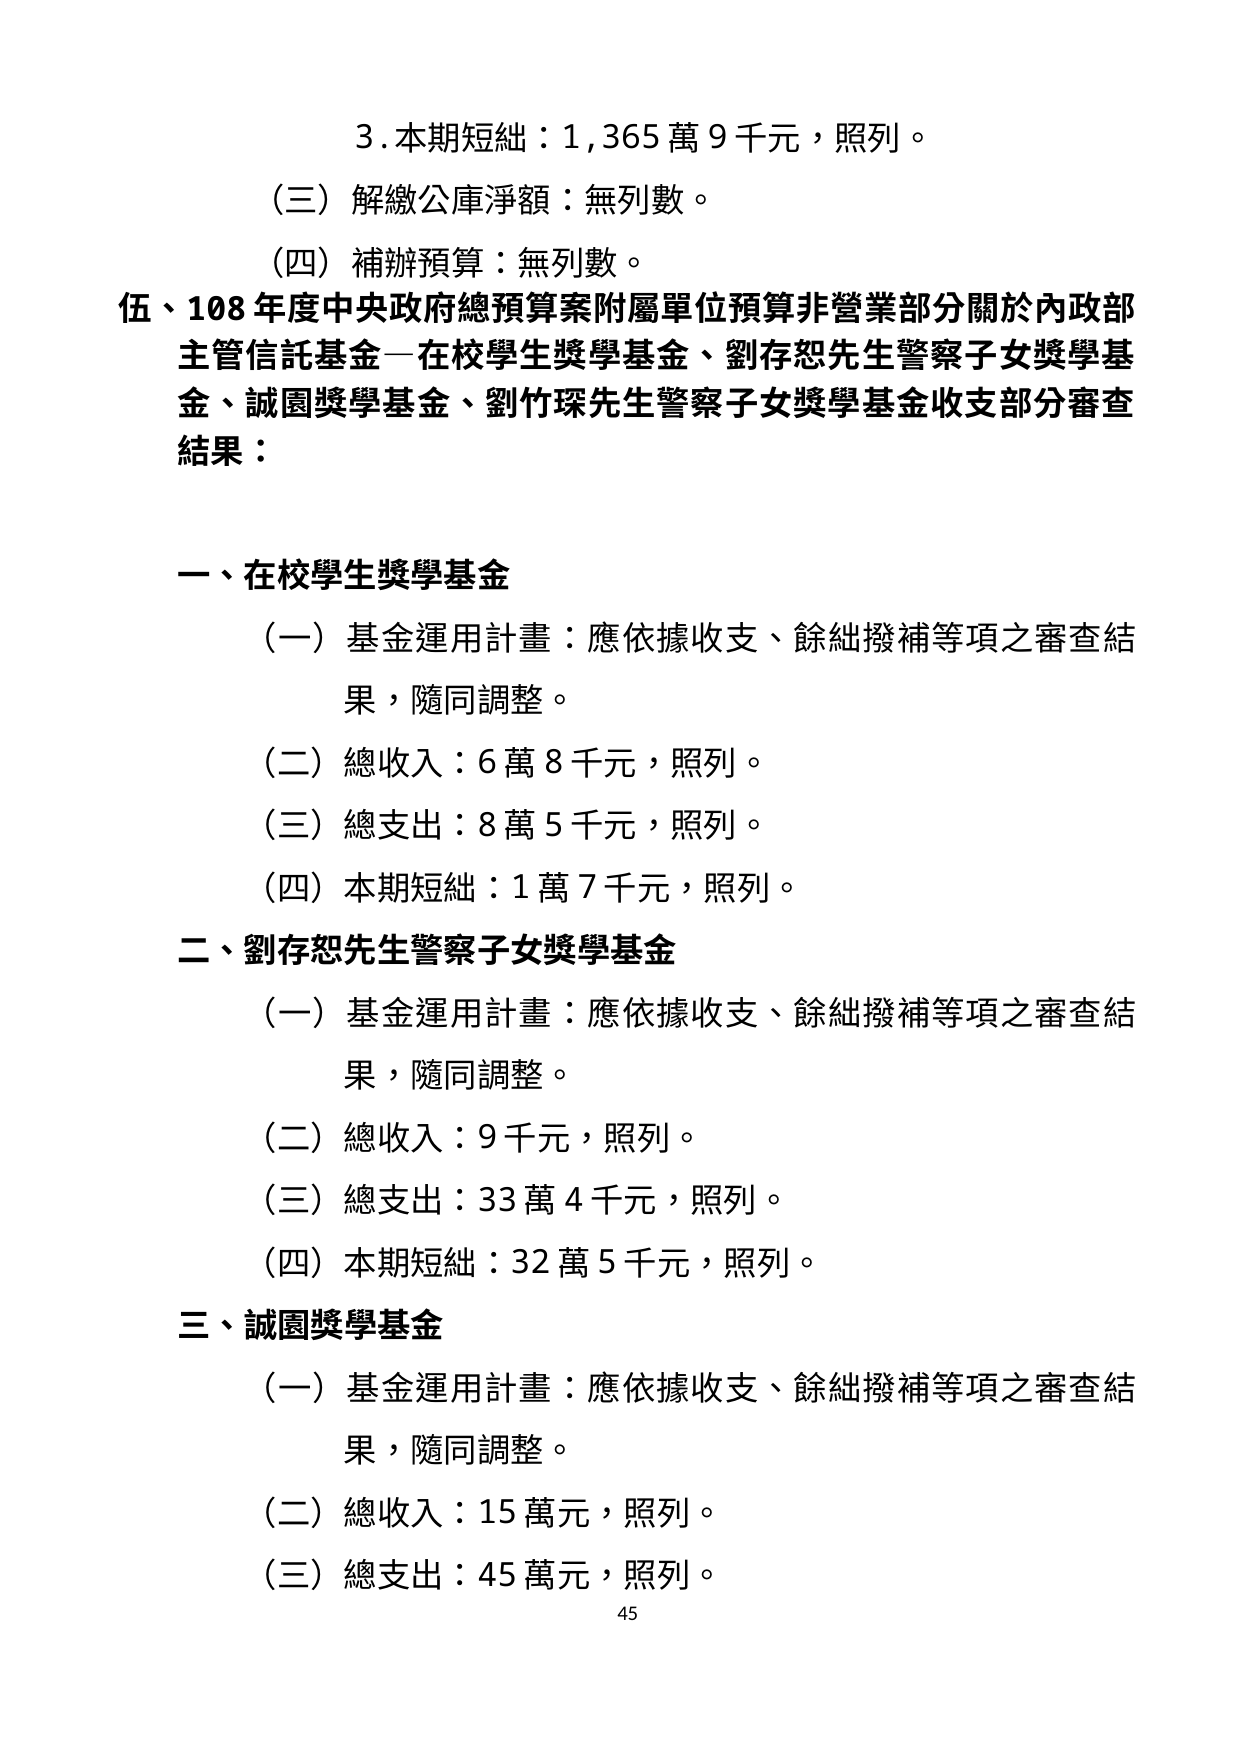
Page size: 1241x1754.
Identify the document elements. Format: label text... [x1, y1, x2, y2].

text （三）解繳公庫淨額：無列數。 [251, 157, 1137, 219]
text （四）本期短絀：1萬7千元，照列。 [177, 844, 1138, 907]
text （四）補辦預算：無列數。 [251, 219, 1137, 282]
text 3.本期短絀：1,365萬9千元，照列。 [354, 94, 1137, 157]
text （三）總支出：45萬元，照列。 [177, 1532, 1138, 1594]
text 伍、108年度中央政府總預算案附屬單位預算非營業部分關於內政部主管信託基金—在校學生獎學基金、劉存恕先生警察子女獎學基金、誠園獎學基金、劉竹琛先生警察子女獎學基金收支部分審查結果： [118, 282, 1137, 473]
text 二、劉存恕先生警察子女獎學基金 [177, 907, 1138, 969]
text 一、在校學生獎學基金 [177, 532, 1138, 594]
text （一）基金運用計畫：應依據收支、餘絀撥補等項之審查結果，隨同調整。 [244, 594, 1138, 719]
text （二）總收入：6萬8千元，照列。 [177, 719, 1138, 782]
text （二）總收入：15萬元，照列。 [177, 1469, 1138, 1532]
text （一）基金運用計畫：應依據收支、餘絀撥補等項之審查結果，隨同調整。 [244, 1344, 1138, 1469]
text （三）總支出：8萬5千元，照列。 [177, 782, 1138, 844]
text （一）基金運用計畫：應依據收支、餘絀撥補等項之審查結果，隨同調整。 [244, 969, 1138, 1094]
text （二）總收入：9千元，照列。 [177, 1094, 1138, 1157]
text （四）本期短絀：32萬5千元，照列。 [177, 1219, 1138, 1282]
text （三）總支出：33萬4千元，照列。 [177, 1157, 1138, 1219]
text 三、誠園獎學基金 [177, 1282, 1138, 1344]
